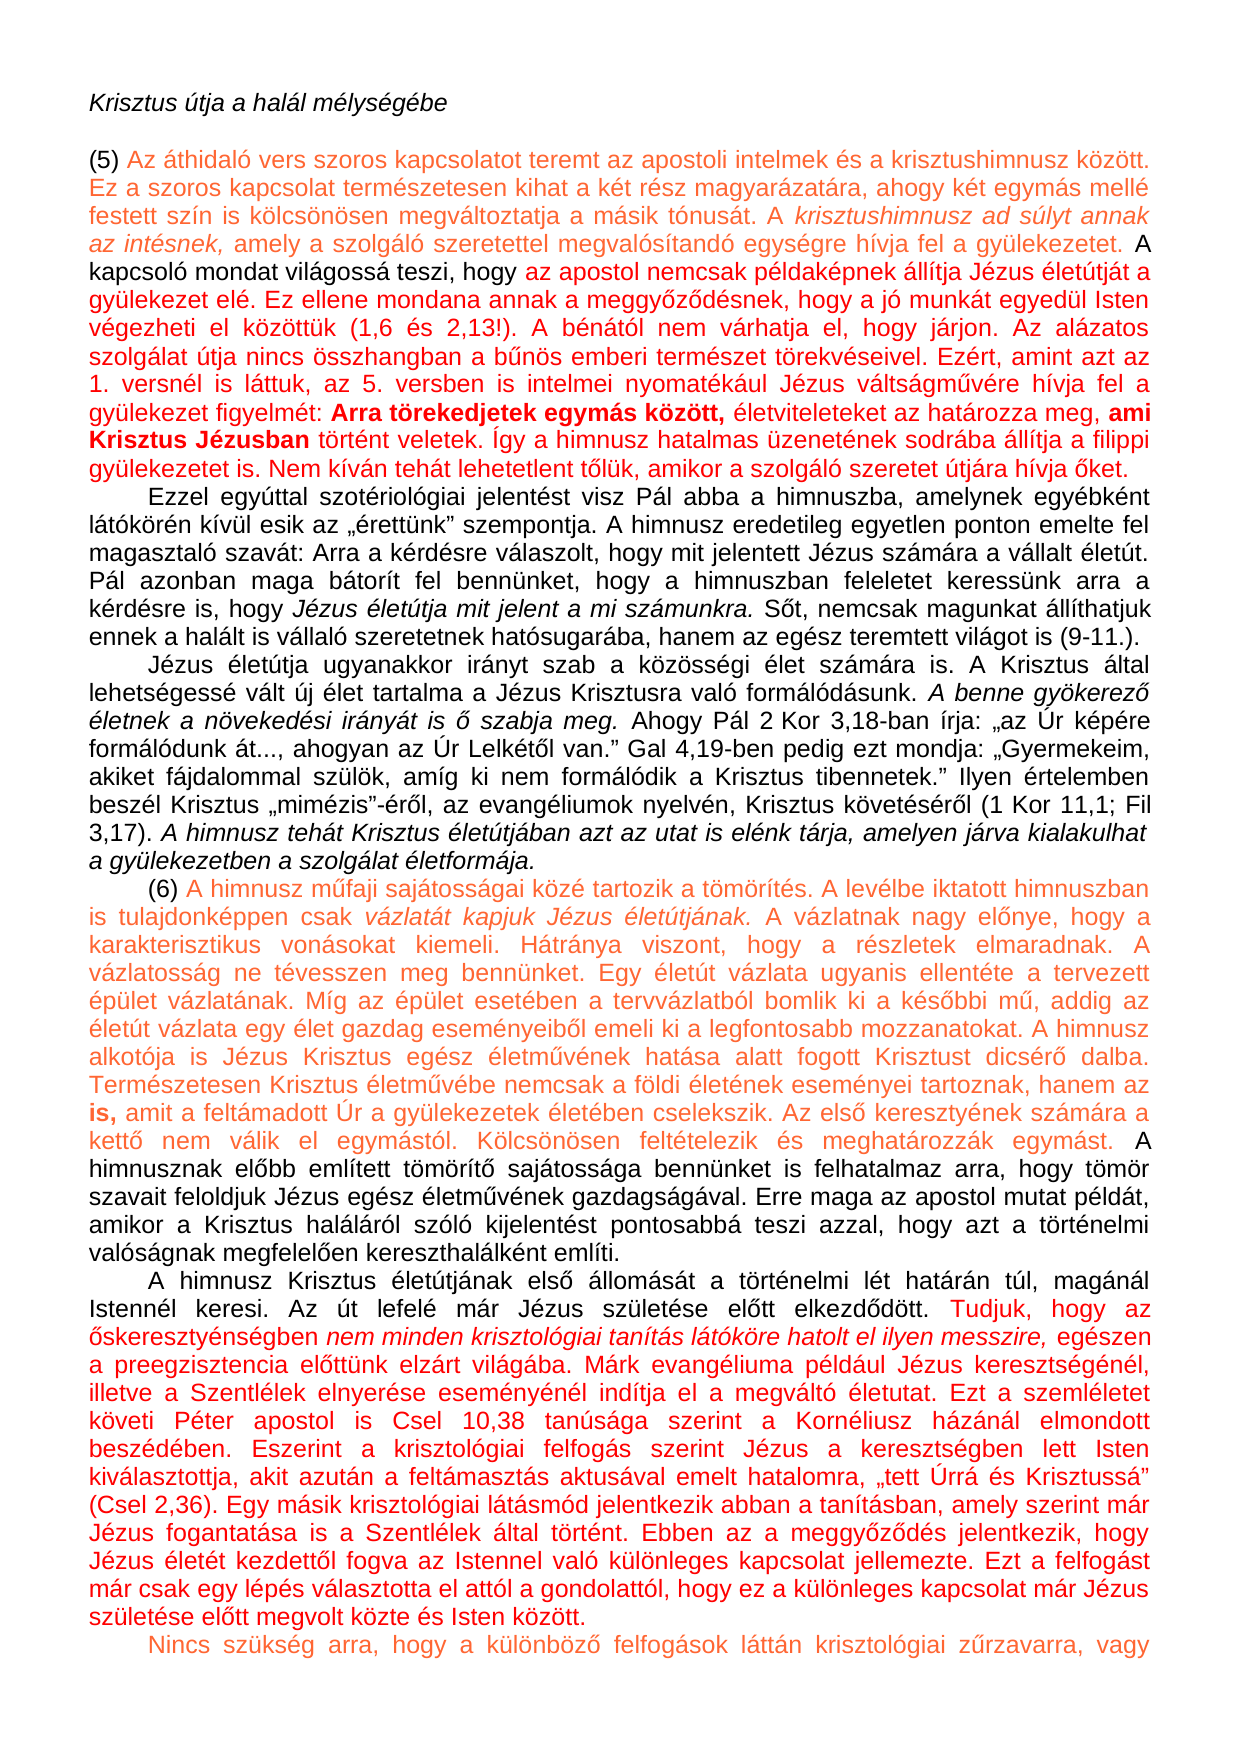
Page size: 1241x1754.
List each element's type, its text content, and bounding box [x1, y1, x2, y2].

text Jézus életútja ugyanakkor irányt szab a közösségi élet számára is. A Krisztus által lehetségessé vált új élet tartalma a Jézus Krisztusra való formálódásunk. A benne gyökerező életnek a növekedési irányát is ő szabja meg. Ahogy Pál 2 Kor 3,18-ban írja: „az Úr képére formálódunk át..., ahogyan az Úr Lelkétől van.” Gal 4,19-ben pedig ezt mondja: „Gyermekeim, akiket fájdalommal szülök, amíg ki nem formálódik a Krisztus tibennetek.” Ilyen értelemben beszél Krisztus „mimézis”-éről, az evangéliumok nyelvén, Krisztus követéséről (1 Kor 11,1; Fil 3,17). A himnusz tehát Krisztus életútjában azt az utat is elénk tárja, amelyen járva kialakulhat a gyülekezetben a szolgálat életformája. [88, 650, 1152, 874]
text Nincs szükség arra, hogy a különböző felfogások láttán krisztológiai zűrzavarra, vagy [88, 1631, 1152, 1659]
text (6) A himnusz műfaji sajátosságai közé tartozik a tömörítés. A levélbe iktatott himnuszban is tulajdonképpen csak vázlatát kapjuk Jézus életútjának. A vázlatnak nagy előnye, hogy a karakterisztikus vonásokat kiemeli. Hátránya viszont, hogy a részletek elmaradnak. A vázlatosság ne tévesszen meg bennünket. Egy életút vázlata ugyanis ellentéte a tervezett épület vázlatának. Míg az épület esetében a tervvázlatból bomlik ki a későbbi mű, addig az életút vázlata egy élet gazdag eseményeiből emeli ki a legfontosabb mozzanatokat. A himnusz alkotója is Jézus Krisztus egész életművének hatása alatt fogott Krisztust dicsérő dalba. Természetesen Krisztus életművébe nemcsak a földi életének eseményei tartoznak, hanem az is, amit a feltámadott Úr a gyülekezetek életében cselekszik. Az első keresztyének számára a kettő nem válik el egymástól. Kölcsönösen feltételezik és meghatározzák egymást. A himnusznak előbb említett tömörítő sajátossága bennünket is felhatalmaz arra, hogy tömör szavait feloldjuk Jézus egész életművének gazdagságával. Erre maga az apostol mutat példát, amikor a Krisztus haláláról szóló kijelentést pontosabbá teszi azzal, hogy azt a történelmi valóságnak megfelelően kereszthalálként említi. [88, 874, 1152, 1267]
text Krisztus útja a halál mélységébe [88, 88, 1152, 117]
text Ezzel egyúttal szotériológiai jelentést visz Pál abba a himnuszba, amelynek egyébként látókörén kívül esik az „érettünk” szempontja. A himnusz eredetileg egyetlen ponton emelte fel magasztaló szavát: Arra a kérdésre válaszolt, hogy mit jelentett Jézus számára a vállalt életút. Pál azonban maga bátorít fel bennünket, hogy a himnuszban feleletet keressünk arra a kérdésre is, hogy Jézus életútja mit jelent a mi számunkra. Sőt, nemcsak magunkat állíthatjuk ennek a halált is vállaló szeretetnek hatósugarába, hanem az egész teremtett világot is (9-11.). [88, 482, 1152, 650]
text (5) Az áthidaló vers szoros kapcsolatot teremt az apostoli intelmek és a krisztushimnusz között. Ez a szoros kapcsolat természetesen kihat a két rész magyarázatára, ahogy két egymás mellé festett szín is kölcsönösen megváltoztatja a másik tónusát. A krisztushimnusz ad súlyt annak az intésnek, amely a szolgáló szeretettel megvalósítandó egységre hívja fel a gyülekezetet. A kapcsoló mondat világossá teszi, hogy az apostol nemcsak példaképnek állítja Jézus életútját a gyülekezet elé. Ez ellene mondana annak a meggyőződésnek, hogy a jó munkát egyedül Isten végezheti el közöttük (1,6 és 2,13!). A bénától nem várhatja el, hogy járjon. Az alázatos szolgálat útja nincs összhangban a bűnös emberi természet törekvéseivel. Ezért, amint azt az 1. versnél is láttuk, az 5. versben is intelmei nyomatékául Jézus váltságművére hívja fel a gyülekezet figyelmét: Arra törekedjetek egymás között, életviteleteket az határozza meg, ami Krisztus Jézusban történt veletek. Így a himnusz hatalmas üzenetének sodrába állítja a filippi gyülekezetet is. Nem kíván tehát lehetetlent tőlük, amikor a szolgáló szeretet útjára hívja őket. [88, 146, 1152, 482]
text A himnusz Krisztus életútjának első állomását a történelmi lét határán túl, magánál Istennél keresi. Az út lefelé már Jézus születése előtt elkezdődött. Tudjuk, hogy az őskeresztyénségben nem minden krisztológiai tanítás látóköre hatolt el ilyen messzire, egészen a preegzisztencia előttünk elzárt világába. Márk evangéliuma például Jézus keresztségénél, illetve a Szentlélek elnyerése eseményénél indítja el a megváltó életutat. Ezt a szemléletet követi Péter apostol is Csel 10,38 tanúsága szerint a Kornéliusz házánál elmondott beszédében. Eszerint a krisztológiai felfogás szerint Jézus a keresztségben lett Isten kiválasztottja, akit azután a feltámasztás aktusával emelt hatalomra, „tett Úrrá és Krisztussá” (Csel 2,36). Egy másik krisztológiai látásmód jelentkezik abban a tanításban, amely szerint már Jézus fogantatása is a Szentlélek által történt. Ebben az a meggyőződés jelentkezik, hogy Jézus életét kezdettől fogva az Istennel való különleges kapcsolat jellemezte. Ezt a felfogást már csak egy lépés választotta el attól a gondolattól, hogy ez a különleges kapcsolat már Jézus születése előtt megvolt közte és Isten között. [88, 1267, 1152, 1631]
